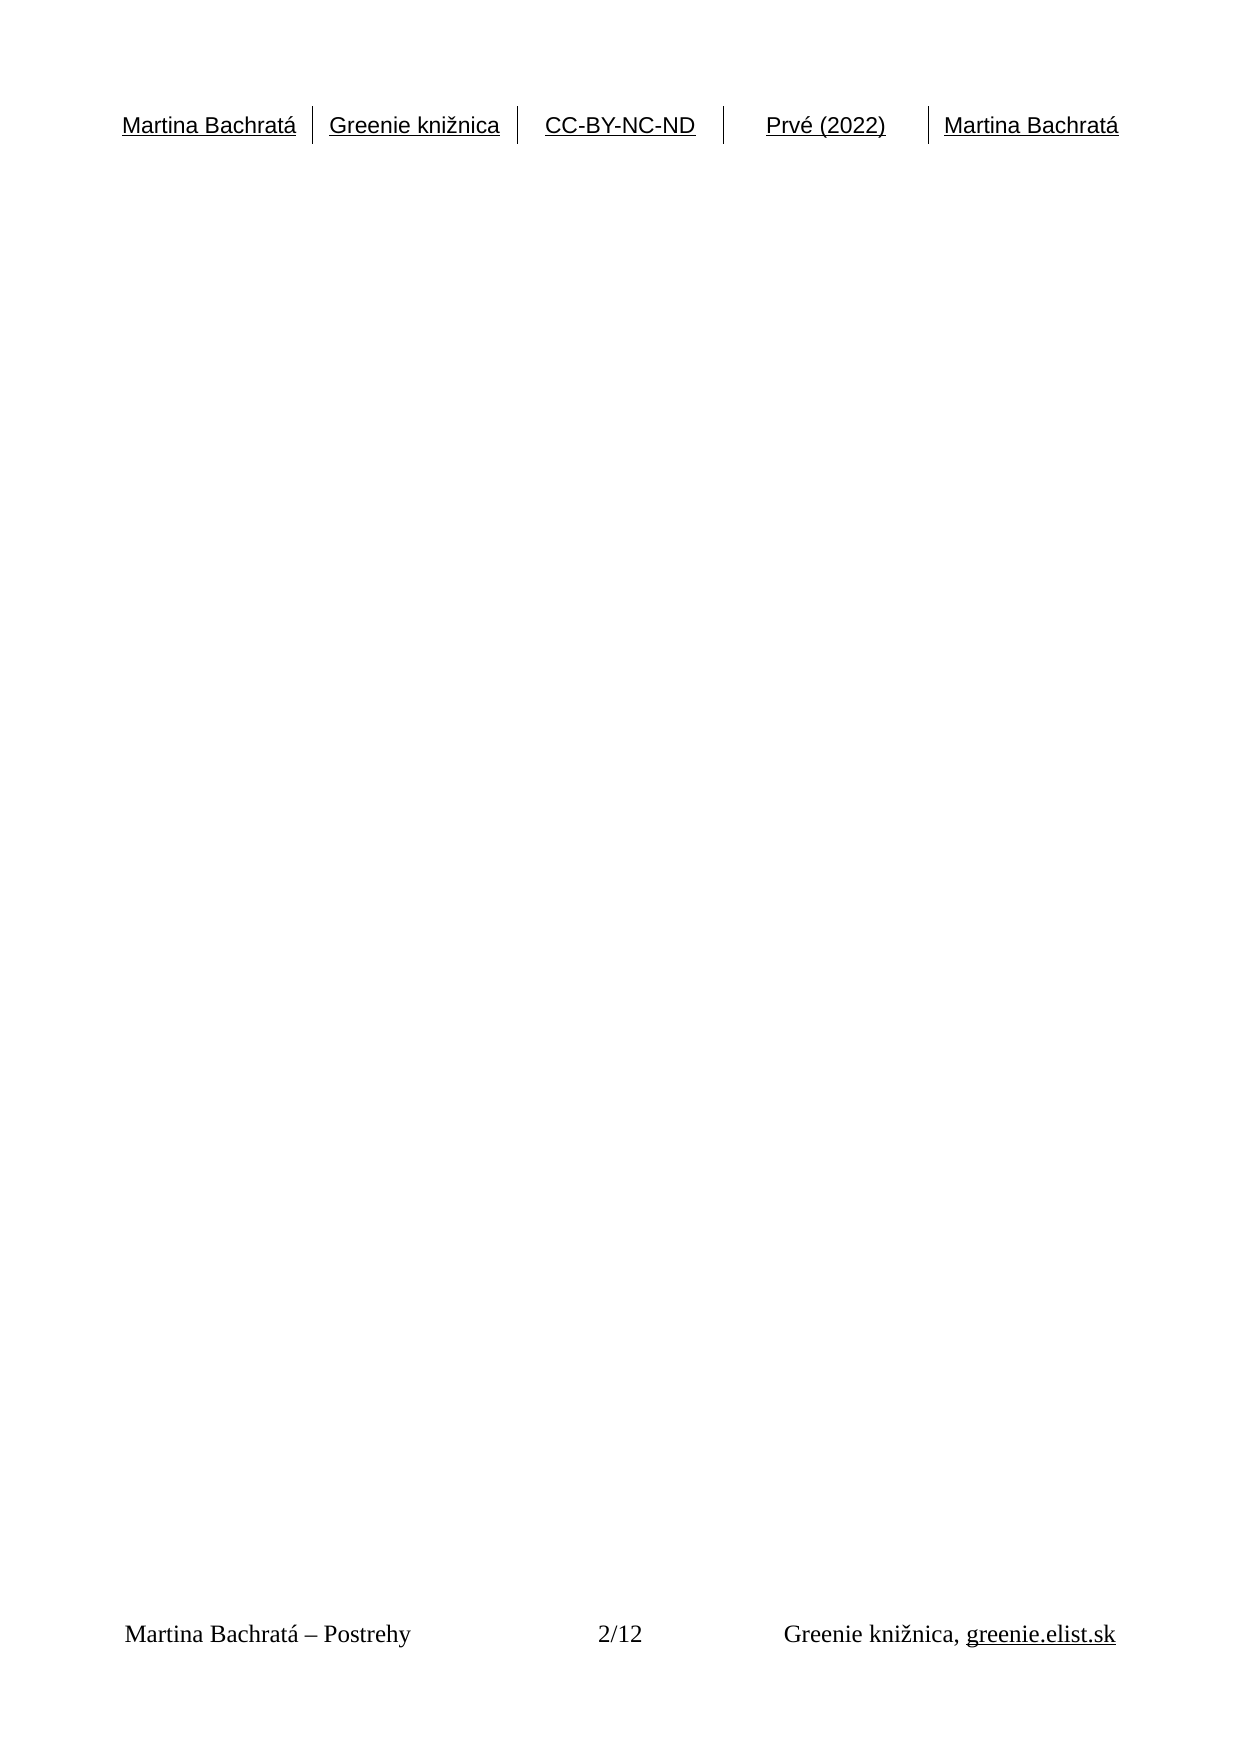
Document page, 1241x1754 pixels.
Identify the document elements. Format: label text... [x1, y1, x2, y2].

table_cell Martina Bachratá [106, 106, 312, 144]
table_cell Prvé (2022) [724, 106, 928, 144]
table_cell Greenie knižnica [313, 106, 517, 144]
table_cell Martina Bachratá [929, 106, 1134, 144]
table_cell CC-BY-NC-ND [518, 106, 723, 144]
